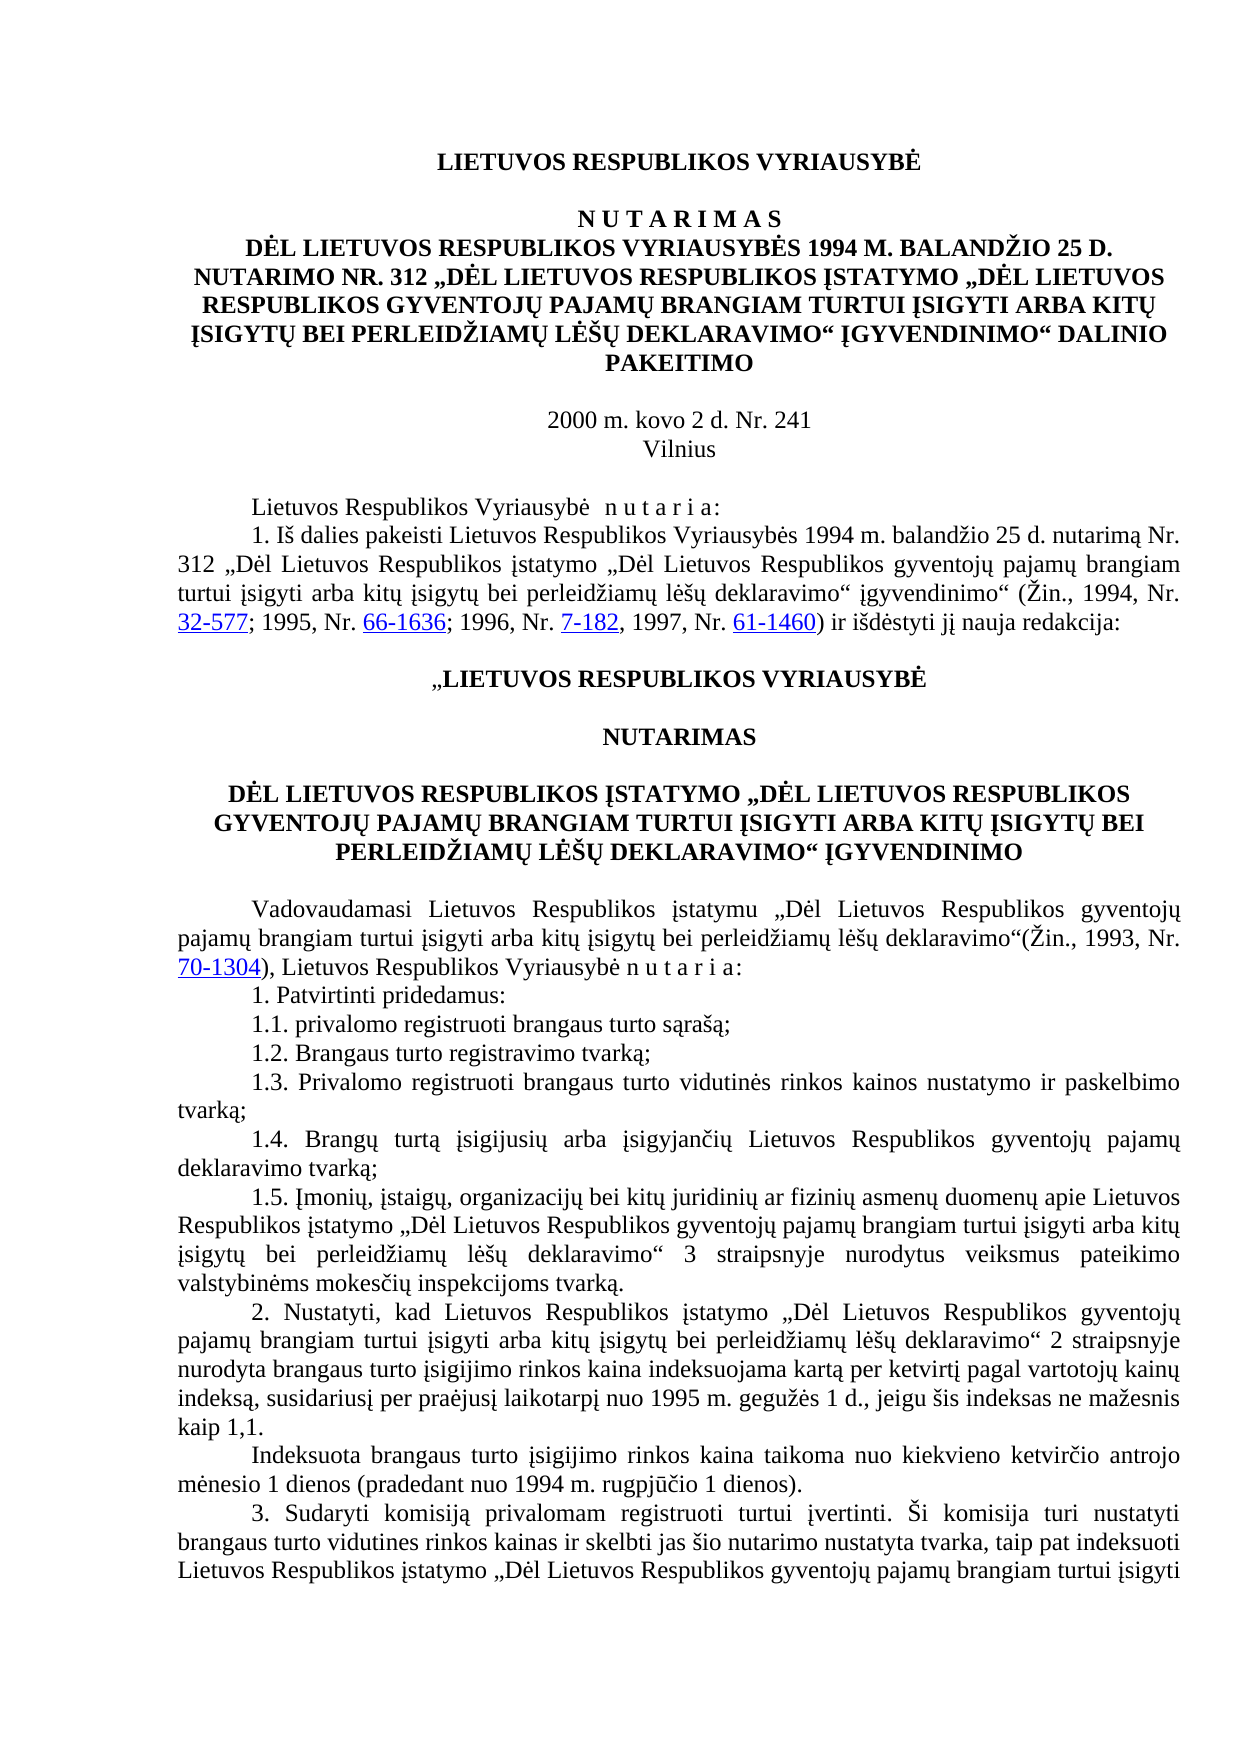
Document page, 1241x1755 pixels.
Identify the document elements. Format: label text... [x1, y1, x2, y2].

text DĖL LIETUVOS RESPUBLIKOS VYRIAUSYBĖS 1994 M. BALANDŽIO 25 D. NUTARIMO NR. 312 „DĖL LIETUVOS RESPUBLIKOS ĮSTATYMO „DĖL LIETUVOS RESPUBLIKOS GYVENTOJŲ PAJAMŲ BRANGIAM TURTUI ĮSIGYTI ARBA KITŲ ĮSIGYTŲ BEI PERLEIDŽIAMŲ LĖŠŲ DEKLARAVIMO“ ĮGYVENDINIMO“ DALINIO PAKEITIMO [177, 233, 1181, 377]
text Vilnius [177, 434, 1181, 463]
text 3. Sudaryti komisiją privalomam registruoti turtui įvertinti. Ši komisija turi nustatyti brangaus turto vidutines rinkos kainas ir skelbti jas šio nutarimo nustatyta tvarka, taip pat indeksuoti Lietuvos Respublikos įstatymo „Dėl Lietuvos Respublikos gyventojų pajamų brangiam turtui įsigyti [177, 1498, 1181, 1584]
text Indeksuota brangaus turto įsigijimo rinkos kaina taikoma nuo kiekvieno ketvirčio antrojo mėnesio 1 dienos (pradedant nuo 1994 m. rugpjūčio 1 dienos). [177, 1441, 1181, 1498]
text 1.5. Įmonių, įstaigų, organizacijų bei kitų juridinių ar fizinių asmenų duomenų apie Lietuvos Respublikos įstatymo „Dėl Lietuvos Respublikos gyventojų pajamų brangiam turtui įsigyti arba kitų įsigytų bei perleidžiamų lėšų deklaravimo“ 3 straipsnyje nurodytus veiksmus pateikimo valstybinėms mokesčių inspekcijoms tvarką. [177, 1182, 1181, 1297]
text 1.3. Privalomo registruoti brangaus turto vidutinės rinkos kainos nustatymo ir paskelbimo tvarką; [177, 1067, 1181, 1124]
text Vadovaudamasi Lietuvos Respublikos įstatymu „Dėl Lietuvos Respublikos gyventojų pajamų brangiam turtui įsigyti arba kitų įsigytų bei perleidžiamų lėšų deklaravimo“(Žin., 1993, Nr. 70-1304), Lietuvos Respublikos Vyriausybė nutaria: [177, 894, 1181, 981]
text N U T A R I M A S [177, 204, 1181, 233]
text NUTARIMAS [177, 722, 1181, 751]
text 1.4. Brangų turtą įsigijusių arba įsigyjančių Lietuvos Respublikos gyventojų pajamų deklaravimo tvarką; [177, 1124, 1181, 1182]
text 1.2. Brangaus turto registravimo tvarką; [177, 1038, 1181, 1067]
text DĖL LIETUVOS RESPUBLIKOS ĮSTATYMO „DĖL LIETUVOS RESPUBLIKOS GYVENTOJŲ PAJAMŲ BRANGIAM TURTUI ĮSIGYTI ARBA KITŲ ĮSIGYTŲ BEI PERLEIDŽIAMŲ LĖŠŲ DEKLARAVIMO“ ĮGYVENDINIMO [177, 779, 1181, 866]
text 1. Patvirtinti pridedamus: [177, 981, 1181, 1009]
text 1.1. privalomo registruoti brangaus turto sąrašą; [177, 1009, 1181, 1038]
text 1. Iš dalies pakeisti Lietuvos Respublikos Vyriausybės 1994 m. balandžio 25 d. nutarimą Nr. 312 „Dėl Lietuvos Respublikos įstatymo „Dėl Lietuvos Respublikos gyventojų pajamų brangiam turtui įsigyti arba kitų įsigytų bei perleidžiamų lėšų deklaravimo“ įgyvendinimo“ (Žin., 1994, Nr. 32-577; 1995, Nr. 66-1636; 1996, Nr. 7-182, 1997, Nr. 61-1460) ir išdėstyti jį nauja redakcija: [177, 521, 1181, 636]
text LIETUVOS RESPUBLIKOS VYRIAUSYBĖ [177, 147, 1181, 176]
text 2000 m. kovo 2 d. Nr. 241 [177, 406, 1181, 434]
text Lietuvos Respublikos Vyriausybė nutaria: [177, 492, 1181, 521]
text 2. Nustatyti, kad Lietuvos Respublikos įstatymo „Dėl Lietuvos Respublikos gyventojų pajamų brangiam turtui įsigyti arba kitų įsigytų bei perleidžiamų lėšų deklaravimo“ 2 straipsnyje nurodyta brangaus turto įsigijimo rinkos kaina indeksuojama kartą per ketvirtį pagal vartotojų kainų indeksą, susidariusį per praėjusį laikotarpį nuo 1995 m. gegužės 1 d., jeigu šis indeksas ne mažesnis kaip 1,1. [177, 1297, 1181, 1441]
text „LIETUVOS RESPUBLIKOS VYRIAUSYBĖ [177, 664, 1181, 693]
